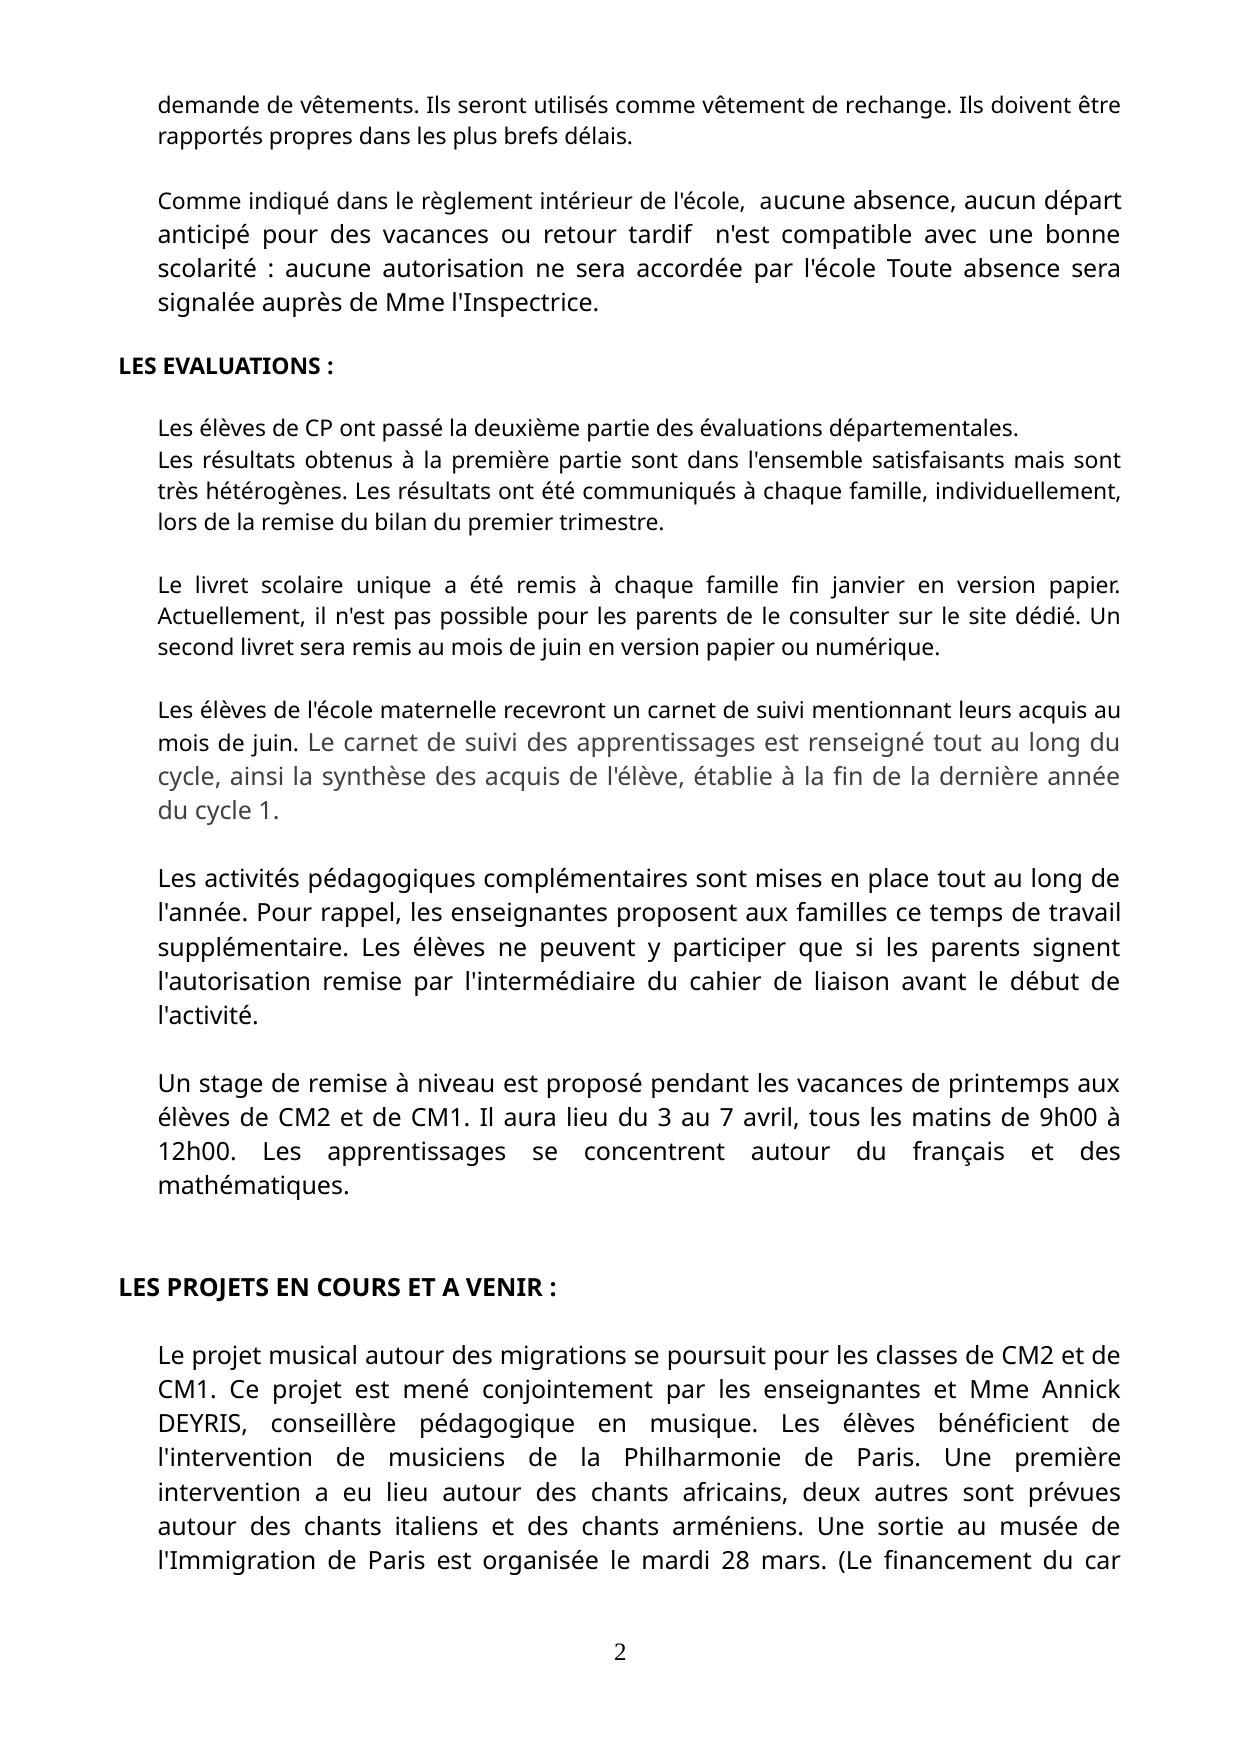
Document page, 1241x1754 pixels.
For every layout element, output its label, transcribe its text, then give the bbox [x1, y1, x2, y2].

text Le projet musical autour des migrations se poursuit pour les classes de CM2 et de CM1. Ce projet est mené conjointement par les enseignantes et Mme Annick DEYRIS, conseillère pédagogique en musique. Les élèves bénéficient de l'intervention de musiciens de la Philharmonie de Paris. Une première intervention a eu lieu autour des chants africains, deux autres sont prévues autour des chants italiens et des chants arméniens. Une sortie au musée de l'Immigration de Paris est organisée le mardi 28 mars. (Le financement du car [118, 1338, 1122, 1576]
text Les activités pédagogiques complémentaires sont mises en place tout au long de l'année. Pour rappel, les enseignantes proposent aux familles ce temps de travail supplémentaire. Les élèves ne peuvent y participer que si les parents signent l'autorisation remise par l'intermédiaire du cahier de liaison avant le début de l'activité. [118, 861, 1122, 1031]
text LES EVALUATIONS : [118, 350, 1122, 381]
text demande de vêtements. Ils seront utilisés comme vêtement de rechange. Ils doivent être rapportés propres dans les plus brefs délais. [118, 88, 1122, 151]
text LES PROJETS EN COURS ET A VENIR : [118, 1270, 1122, 1304]
text Comme indiqué dans le règlement intérieur de l'école, aucune absence, aucun départ anticipé pour des vacances ou retour tardif n'est compatible avec une bonne scolarité : aucune autorisation ne sera accordée par l'école Toute absence sera signalée auprès de Mme l'Inspectrice. [118, 182, 1122, 318]
text Les élèves de CP ont passé la deuxième partie des évaluations départementales. [118, 412, 1122, 443]
text Les résultats obtenus à la première partie sont dans l'ensemble satisfaisants mais sont très hétérogènes. Les résultats ont été communiqués à chaque famille, individuellement, lors de la remise du bilan du premier trimestre. [118, 443, 1122, 537]
text Les élèves de l'école maternelle recevront un carnet de suivi mentionnant leurs acquis au mois de juin. Le carnet de suivi des apprentissages est renseigné tout au long du cycle, ainsi la synthèse des acquis de l'élève, établie à la fin de la dernière année du cycle 1. [118, 693, 1122, 827]
text Le livret scolaire unique a été remis à chaque famille fin janvier en version papier. Actuellement, il n'est pas possible pour les parents de le consulter sur le site dédié. Un second livret sera remis au mois de juin en version papier ou numérique. [118, 568, 1122, 662]
text Un stage de remise à niveau est proposé pendant les vacances de printemps aux élèves de CM2 et de CM1. Il aura lieu du 3 au 7 avril, tous les matins de 9h00 à 12h00. Les apprentissages se concentrent autour du français et des mathématiques. [118, 1065, 1122, 1202]
